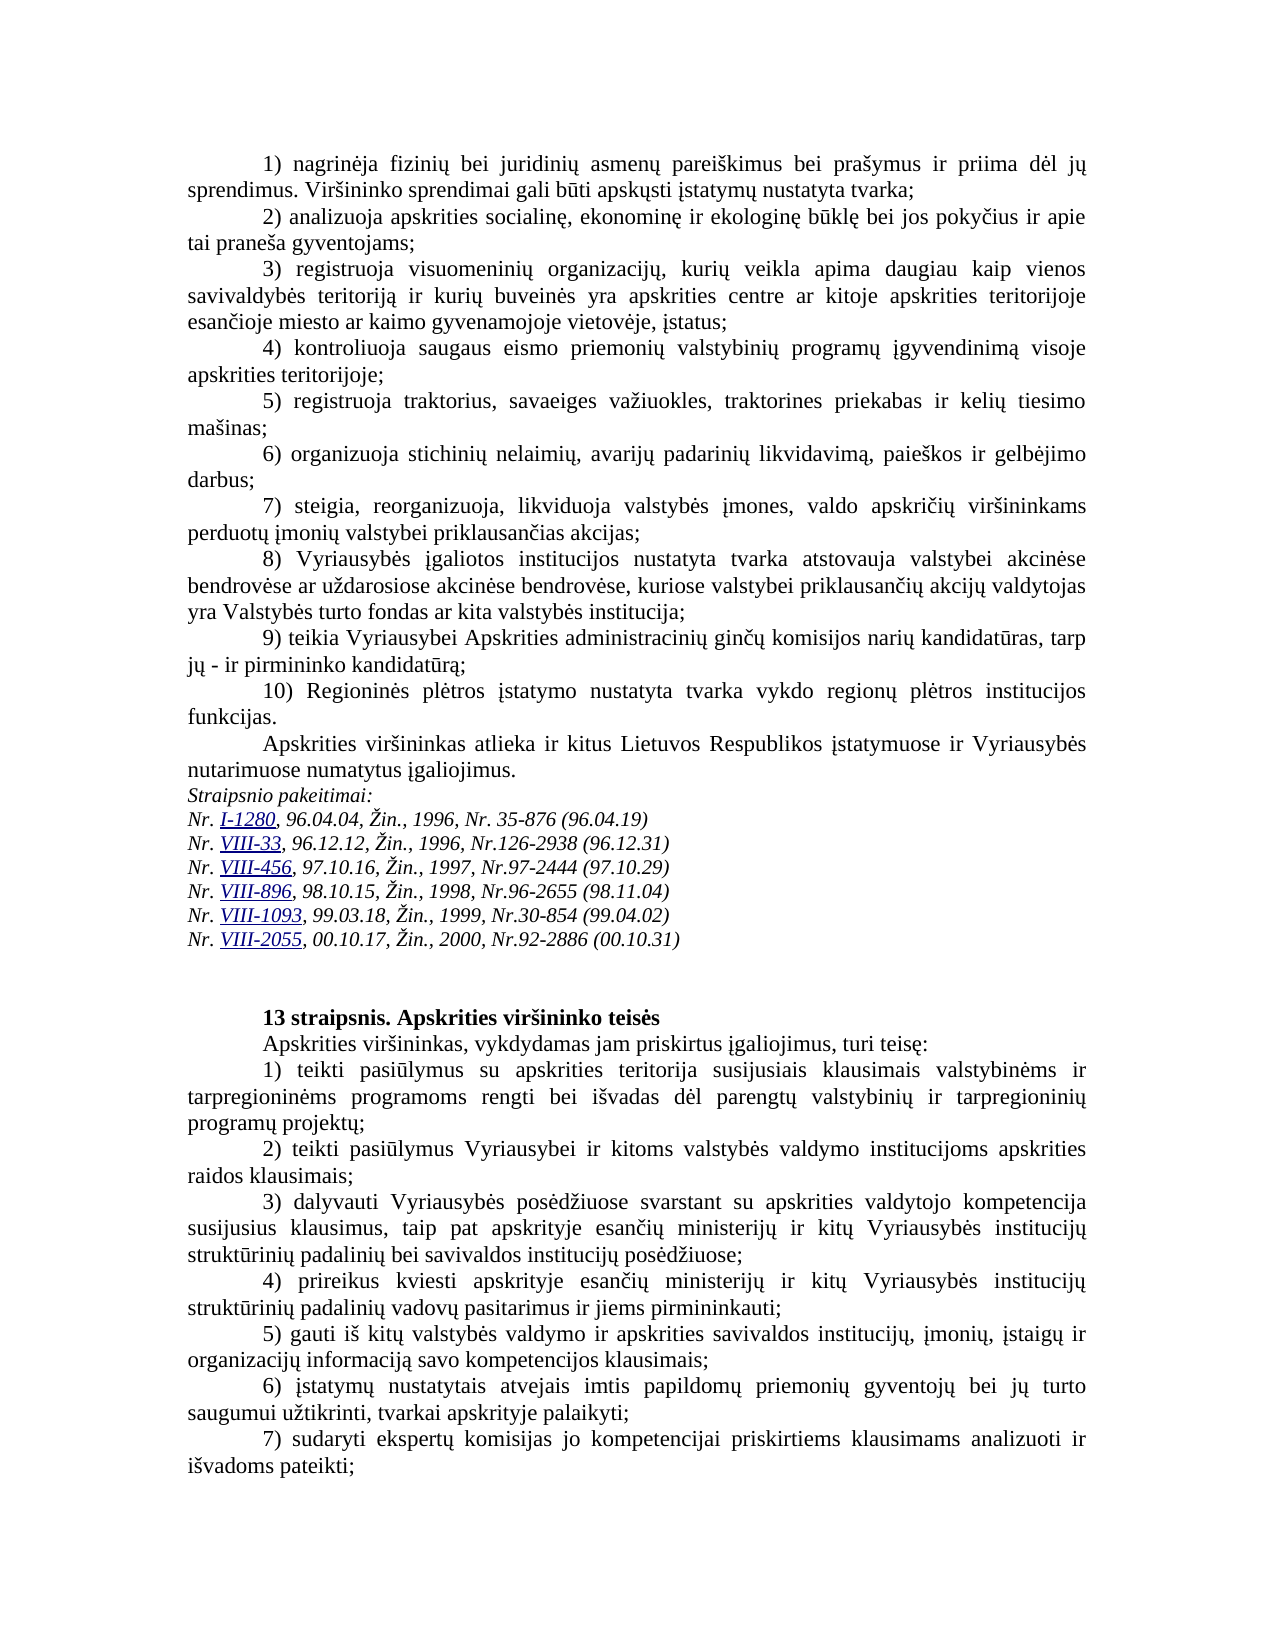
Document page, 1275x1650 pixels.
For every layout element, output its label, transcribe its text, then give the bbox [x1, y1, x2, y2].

text Nr. VIII-33, 96.12.12, Žin., 1996, Nr.126-2938 (96.12.31) [187, 831, 1087, 855]
text 6) organizuoja stichinių nelaimių, avarijų padarinių likvidavimą, paieškos ir gelbėjimo darbus; [187, 440, 1087, 493]
text 13 straipsnis. Apskrities viršininko teisės [187, 1004, 1087, 1030]
text 8) Vyriausybės įgaliotos institucijos nustatyta tvarka atstovauja valstybei akcinėse bendrovėse ar uždarosiose akcinėse bendrovėse, kuriose valstybei priklausančių akcijų valdytojas yra Valstybės turto fondas ar kita valstybės institucija; [187, 545, 1087, 624]
text Nr. VIII-2055, 00.10.17, Žin., 2000, Nr.92-2886 (00.10.31) [187, 927, 1087, 951]
text 9) teikia Vyriausybei Apskrities administracinių ginčų komisijos narių kandidatūras, tarp jų - ir pirmininko kandidatūrą; [187, 624, 1087, 677]
text 1) nagrinėja fizinių bei juridinių asmenų pareiškimus bei prašymus ir priima dėl jų sprendimus. Viršininko sprendimai gali būti apskųsti įstatymų nustatyta tvarka; [187, 150, 1087, 203]
text 5) registruoja traktorius, savaeiges važiuokles, traktorines priekabas ir kelių tiesimo mašinas; [187, 387, 1087, 440]
text Nr. VIII-896, 98.10.15, Žin., 1998, Nr.96-2655 (98.11.04) [187, 879, 1087, 903]
text Apskrities viršininkas, vykdydamas jam priskirtus įgaliojimus, turi teisę: [187, 1030, 1087, 1056]
text 7) steigia, reorganizuoja, likviduoja valstybės įmones, valdo apskričių viršininkams perduotų įmonių valstybei priklausančias akcijas; [187, 493, 1087, 545]
text Apskrities viršininkas atlieka ir kitus Lietuvos Respublikos įstatymuose ir Vyriausybės nutarimuose numatytus įgaliojimus. [187, 730, 1087, 782]
text 4) kontroliuoja saugaus eismo priemonių valstybinių programų įgyvendinimą visoje apskrities teritorijoje; [187, 334, 1087, 387]
text Nr. VIII-456, 97.10.16, Žin., 1997, Nr.97-2444 (97.10.29) [187, 855, 1087, 879]
text Nr. I-1280, 96.04.04, Žin., 1996, Nr. 35-876 (96.04.19) [187, 807, 1087, 831]
text 2) analizuoja apskrities socialinę, ekonominę ir ekologinę būklę bei jos pokyčius ir apie tai praneša gyventojams; [187, 203, 1087, 255]
text 4) prireikus kviesti apskrityje esančių ministerijų ir kitų Vyriausybės institucijų struktūrinių padalinių vadovų pasitarimus ir jiems pirmininkauti; [187, 1267, 1087, 1320]
text 1) teikti pasiūlymus su apskrities teritorija susijusiais klausimais valstybinėms ir tarpregioninėms programoms rengti bei išvadas dėl parengtų valstybinių ir tarpregioninių programų projektų; [187, 1056, 1087, 1135]
text 3) registruoja visuomeninių organizacijų, kurių veikla apima daugiau kaip vienos savivaldybės teritoriją ir kurių buveinės yra apskrities centre ar kitoje apskrities teritorijoje esančioje miesto ar kaimo gyvenamojoje vietovėje, įstatus; [187, 255, 1087, 334]
text 2) teikti pasiūlymus Vyriausybei ir kitoms valstybės valdymo institucijoms apskrities raidos klausimais; [187, 1135, 1087, 1188]
text 5) gauti iš kitų valstybės valdymo ir apskrities savivaldos institucijų, įmonių, įstaigų ir organizacijų informaciją savo kompetencijos klausimais; [187, 1320, 1087, 1373]
text 10) Regioninės plėtros įstatymo nustatyta tvarka vykdo regionų plėtros institucijos funkcijas. [187, 677, 1087, 730]
text Straipsnio pakeitimai: [187, 782, 1087, 807]
text 6) įstatymų nustatytais atvejais imtis papildomų priemonių gyventojų bei jų turto saugumui užtikrinti, tvarkai apskrityje palaikyti; [187, 1373, 1087, 1425]
text 3) dalyvauti Vyriausybės posėdžiuose svarstant su apskrities valdytojo kompetencija susijusius klausimus, taip pat apskrityje esančių ministerijų ir kitų Vyriausybės institucijų struktūrinių padalinių bei savivaldos institucijų posėdžiuose; [187, 1188, 1087, 1267]
text Nr. VIII-1093, 99.03.18, Žin., 1999, Nr.30-854 (99.04.02) [187, 903, 1087, 927]
text 7) sudaryti ekspertų komisijas jo kompetencijai priskirtiems klausimams analizuoti ir išvadoms pateikti; [187, 1425, 1087, 1478]
